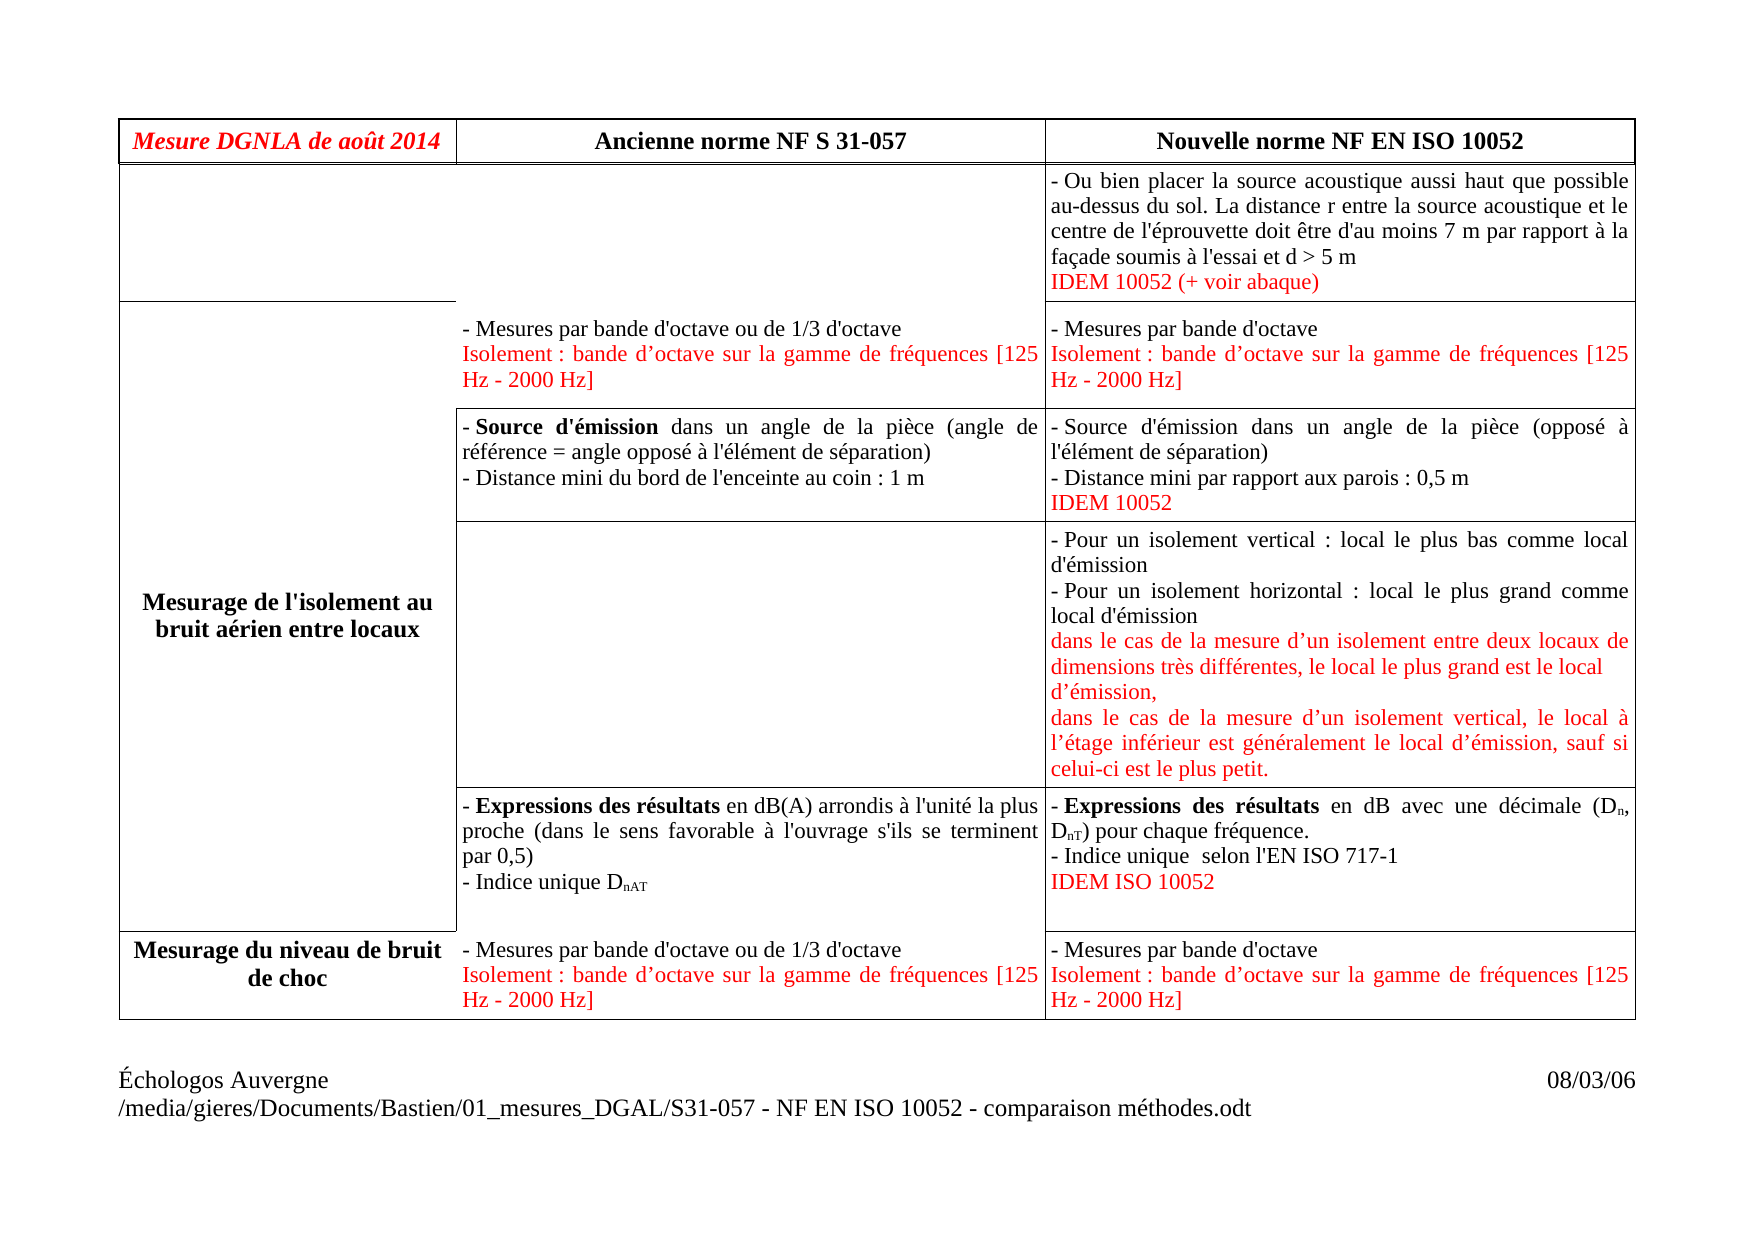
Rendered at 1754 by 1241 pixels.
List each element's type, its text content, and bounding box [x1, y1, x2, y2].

table_cell - Source d'émission dans un angle de la pièce (angle de référence = angle opposé à l'élément de séparation) - Distance mini du bord de l'enceinte au coin : 1 m [457, 409, 1045, 521]
table_cell - Source d'émission dans un angle de la pièce (opposé à l'élément de séparation) - Distance mini par rapport aux parois : 0,5 m IDEM 10052 [1046, 409, 1635, 521]
table_cell - Pour un isolement vertical : local le plus bas comme local d'émission - Pour un isolement horizontal : local le plus grand comme local d'émission dans le cas de la mesure d’un isolement entre deux locaux de dimensions très différentes, le local le plus grand est le local d’émission, dans le cas de la mesure d’un isolement vertical, le local à l’étage inférieur est généralement le local d’émission, sauf si celui-ci est le plus petit. [1046, 522, 1635, 787]
table_header - Mesures par bande d'octave Isolement : bande d’octave sur la gamme de fréquences [125 Hz - 2000 Hz] [1046, 302, 1635, 408]
table_cell Mesurage de l'isolement au bruit aérien entre locaux [120, 302, 456, 931]
table_header Ancienne norme NF S 31-057 [457, 120, 1045, 162]
table_cell - Expressions des résultats en dB(A) arrondis à l'unité la plus proche (dans le sens favorable à l'ouvrage s'ils se terminent par 0,5) - Indice unique DnAT [457, 788, 1045, 931]
table_cell [456, 165, 1045, 301]
table_header Nouvelle norme NF EN ISO 10052 [1046, 120, 1634, 162]
table_cell Mesurage du niveau de bruit de choc [120, 932, 456, 1018]
table_cell [457, 522, 1045, 787]
table_header Mesure DGNLA de août 2014 [120, 120, 456, 162]
table_cell [120, 165, 456, 301]
table_cell - Ou bien placer la source acoustique aussi haut que possible au-dessus du sol. La distance r entre la source acoustique et le centre de l'éprouvette doit être d'au moins 7 m par rapport à la façade soumis à l'essai et d > 5 m IDEM 10052 (+ voir abaque) [1046, 165, 1635, 301]
table_cell - Expressions des résultats en dB avec une décimale (Dn, DnT) pour chaque fréquence. - Indice unique selon l'EN ISO 717-1 IDEM ISO 10052 [1046, 788, 1635, 931]
table_header - Mesures par bande d'octave ou de 1/3 d'octave Isolement : bande d’octave sur la gamme de fréquences [125 Hz - 2000 Hz] [456, 931, 1045, 1018]
table_header - Mesures par bande d'octave ou de 1/3 d'octave Isolement : bande d’octave sur la gamme de fréquences [125 Hz - 2000 Hz] [456, 301, 1045, 408]
table_header - Mesures par bande d'octave Isolement : bande d’octave sur la gamme de fréquences [125 Hz - 2000 Hz] [1046, 932, 1635, 1018]
